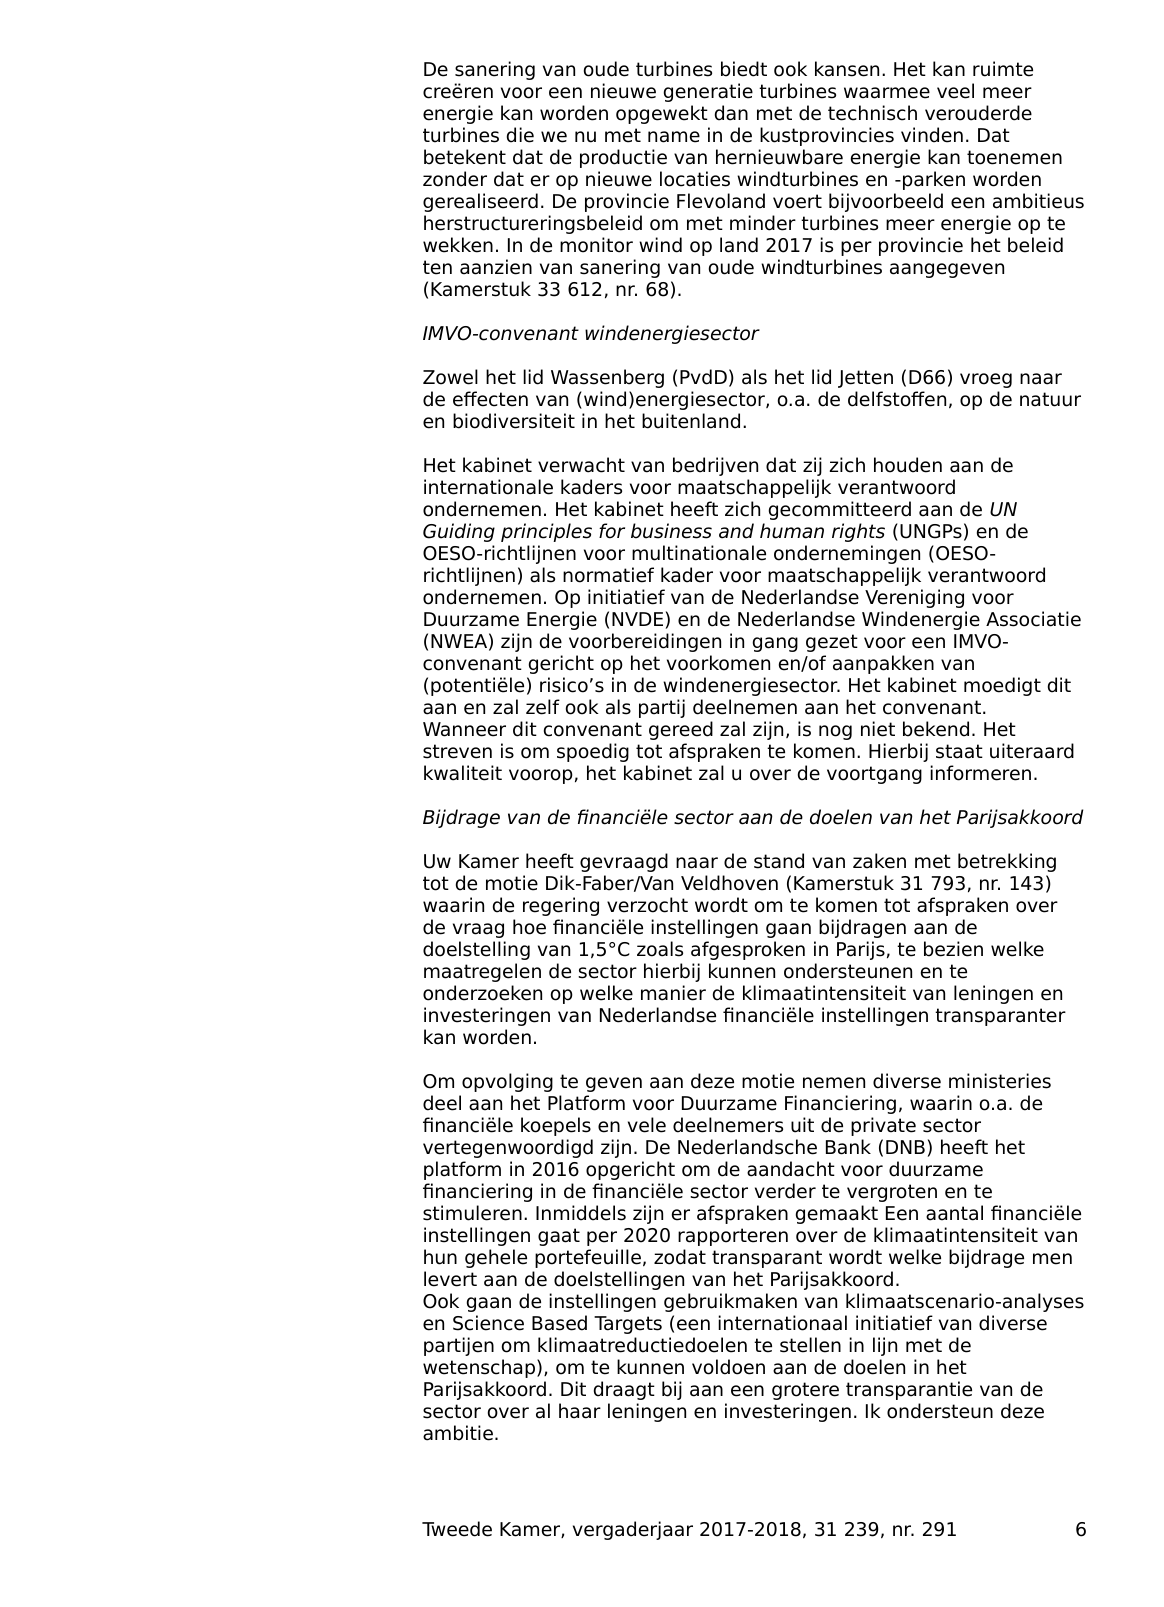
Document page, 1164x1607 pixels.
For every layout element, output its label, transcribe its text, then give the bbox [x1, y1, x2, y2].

text Uw Kamer heeft gevraagd naar de stand van zaken met betrekking tot de motie Dik-Faber/Van Veldhoven (Kamerstuk 31 793, nr. 143) waarin de regering verzocht wordt om te komen tot afspraken over de vraag hoe financiële instellingen gaan bijdragen aan de doelstelling van 1,5°C zoals afgesproken in Parijs, te bezien welke maatregelen de sector hierbij kunnen ondersteunen en te onderzoeken op welke manier de klimaatintensiteit van leningen en investeringen van Nederlandse financiële instellingen transparanter kan worden. [422, 851, 1087, 1049]
text Om opvolging te geven aan deze motie nemen diverse ministeries deel aan het Platform voor Duurzame Financiering, waarin o.a. de financiële koepels en vele deelnemers uit de private sector vertegenwoordigd zijn. De Nederlandsche Bank (DNB) heeft het platform in 2016 opgericht om de aandacht voor duurzame financiering in de financiële sector verder te vergroten en te stimuleren. Inmiddels zijn er afspraken gemaakt Een aantal financiële instellingen gaat per 2020 rapporteren over de klimaatintensiteit van hun gehele portefeuille, zodat transparant wordt welke bijdrage men levert aan de doelstellingen van het Parijsakkoord. [422, 1071, 1087, 1291]
subtitle IMVO-convenant windenergiesector [422, 323, 1087, 345]
text Wanneer dit convenant gereed zal zijn, is nog niet bekend. Het streven is om spoedig tot afspraken te komen. Hierbij staat uiteraard kwaliteit voorop, het kabinet zal u over de voortgang informeren. [422, 719, 1087, 785]
text Zowel het lid Wassenberg (PvdD) als het lid Jetten (D66) vroeg naar de effecten van (wind)energiesector, o.a. de delfstoffen, op de natuur en biodiversiteit in het buitenland. [422, 367, 1087, 433]
text Het kabinet verwacht van bedrijven dat zij zich houden aan de internationale kaders voor maatschappelijk verantwoord ondernemen. Het kabinet heeft zich gecommitteerd aan de UN Guiding principles for business and human rights (UNGPs) en de OESO-richtlijnen voor multinationale ondernemingen (OESO-richtlijnen) als normatief kader voor maatschappelijk verantwoord ondernemen. Op initiatief van de Nederlandse Vereniging voor Duurzame Energie (NVDE) en de Nederlandse Windenergie Associatie (NWEA) zijn de voorbereidingen in gang gezet voor een IMVO-convenant gericht op het voorkomen en/of aanpakken van (potentiële) risico’s in de windenergiesector. Het kabinet moedigt dit aan en zal zelf ook als partij deelnemen aan het convenant. [422, 455, 1087, 719]
text De sanering van oude turbines biedt ook kansen. Het kan ruimte creëren voor een nieuwe generatie turbines waarmee veel meer energie kan worden opgewekt dan met de technisch verouderde turbines die we nu met name in de kustprovincies vinden. Dat betekent dat de productie van hernieuwbare energie kan toenemen zonder dat er op nieuwe locaties windturbines en -parken worden gerealiseerd. De provincie Flevoland voert bijvoorbeeld een ambitieus herstructureringsbeleid om met minder turbines meer energie op te wekken. In de monitor wind op land 2017 is per provincie het beleid ten aanzien van sanering van oude windturbines aangegeven (Kamerstuk 33 612, nr. 68). [422, 59, 1087, 301]
subtitle Bijdrage van de financiële sector aan de doelen van het Parijsakkoord [422, 807, 1087, 829]
text Ook gaan de instellingen gebruikmaken van klimaatscenario-analyses en Science Based Targets (een internationaal initiatief van diverse partijen om klimaatreductiedoelen te stellen in lijn met de wetenschap), om te kunnen voldoen aan de doelen in het Parijsakkoord. Dit draagt bij aan een grotere transparantie van de sector over al haar leningen en investeringen. Ik ondersteun deze ambitie. [422, 1291, 1087, 1445]
